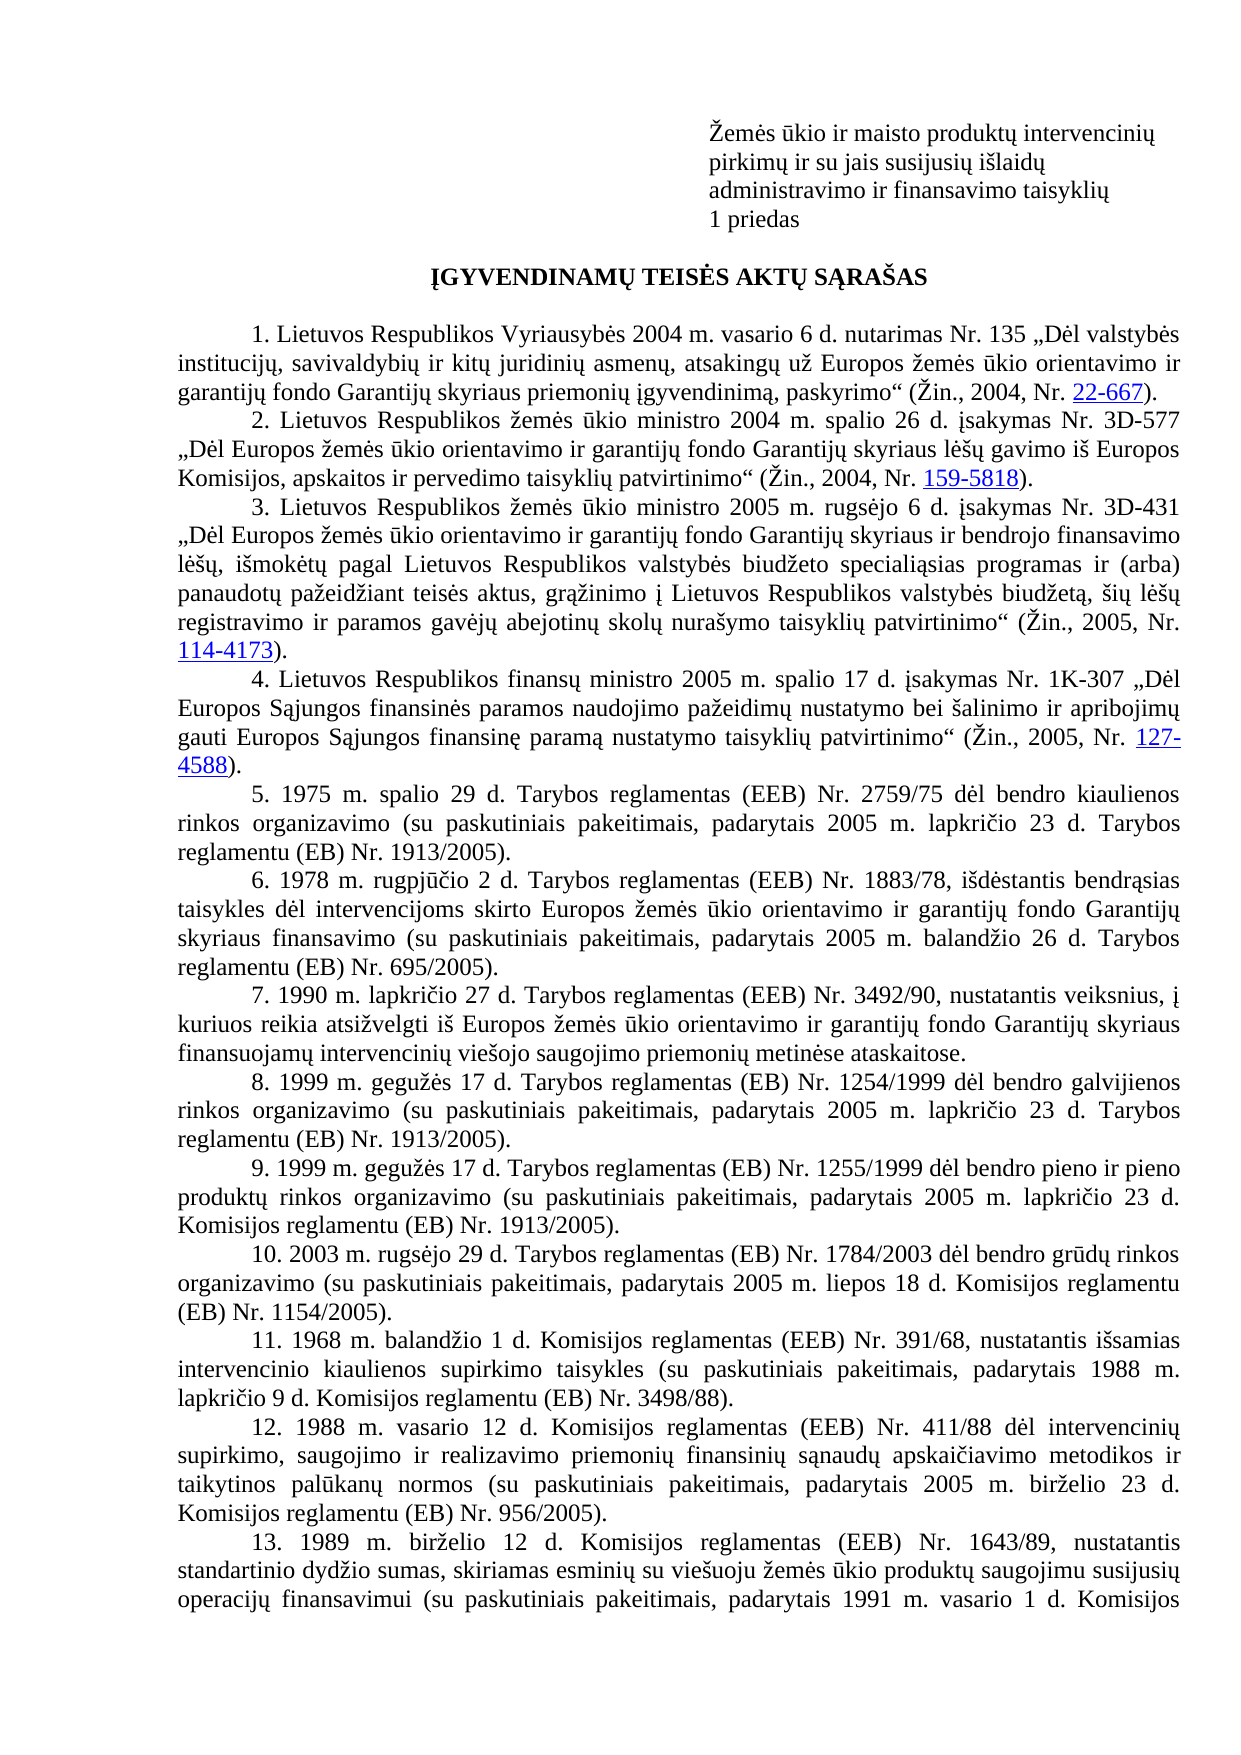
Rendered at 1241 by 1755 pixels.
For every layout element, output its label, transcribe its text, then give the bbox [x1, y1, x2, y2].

text 7. 1990 m. lapkričio 27 d. Tarybos reglamentas (EEB) Nr. 3492/90, nustatantis veiksnius, į kuriuos reikia atsižvelgti iš Europos žemės ūkio orientavimo ir garantijų fondo Garantijų skyriaus finansuojamų intervencinių viešojo saugojimo priemonių metinėse ataskaitose. [177, 981, 1181, 1067]
text 5. 1975 m. spalio 29 d. Tarybos reglamentas (EEB) Nr. 2759/75 dėl bendro kiaulienos rinkos organizavimo (su paskutiniais pakeitimais, padarytais 2005 m. lapkričio 23 d. Tarybos reglamentu (EB) Nr. 1913/2005). [177, 779, 1181, 866]
text 13. 1989 m. birželio 12 d. Komisijos reglamentas (EEB) Nr. 1643/89, nustatantis standartinio dydžio sumas, skiriamas esminių su viešuoju žemės ūkio produktų saugojimu susijusių operacijų finansavimui (su paskutiniais pakeitimais, padarytais 1991 m. vasario 1 d. Komisijos [177, 1527, 1181, 1613]
text 3. Lietuvos Respublikos žemės ūkio ministro 2005 m. rugsėjo 6 d. įsakymas Nr. 3D-431 „Dėl Europos žemės ūkio orientavimo ir garantijų fondo Garantijų skyriaus ir bendrojo finansavimo lėšų, išmokėtų pagal Lietuvos Respublikos valstybės biudžeto specialiąsias programas ir (arba) panaudotų pažeidžiant teisės aktus, grąžinimo į Lietuvos Respublikos valstybės biudžetą, šių lėšų registravimo ir paramos gavėjų abejotinų skolų nurašymo taisyklių patvirtinimo“ (Žin., 2005, Nr. 114-4173). [177, 492, 1181, 664]
text 4. Lietuvos Respublikos finansų ministro 2005 m. spalio 17 d. įsakymas Nr. 1K-307 „Dėl Europos Sąjungos finansinės paramos naudojimo pažeidimų nustatymo bei šalinimo ir apribojimų gauti Europos Sąjungos finansinę paramą nustatymo taisyklių patvirtinimo“ (Žin., 2005, Nr. 127-4588). [177, 664, 1181, 779]
text 10. 2003 m. rugsėjo 29 d. Tarybos reglamentas (EB) Nr. 1784/2003 dėl bendro grūdų rinkos organizavimo (su paskutiniais pakeitimais, padarytais 2005 m. liepos 18 d. Komisijos reglamentu (EB) Nr. 1154/2005). [177, 1239, 1181, 1326]
text 1. Lietuvos Respublikos Vyriausybės 2004 m. vasario 6 d. nutarimas Nr. 135 „Dėl valstybės institucijų, savivaldybių ir kitų juridinių asmenų, atsakingų už Europos žemės ūkio orientavimo ir garantijų fondo Garantijų skyriaus priemonių įgyvendinimą, paskyrimo“ (Žin., 2004, Nr. 22-667). [177, 319, 1181, 406]
text 1 priedas [177, 204, 1181, 233]
text 12. 1988 m. vasario 12 d. Komisijos reglamentas (EEB) Nr. 411/88 dėl intervencinių supirkimo, saugojimo ir realizavimo priemonių finansinių sąnaudų apskaičiavimo metodikos ir taikytinos palūkanų normos (su paskutiniais pakeitimais, padarytais 2005 m. birželio 23 d. Komisijos reglamentu (EB) Nr. 956/2005). [177, 1412, 1181, 1527]
text 6. 1978 m. rugpjūčio 2 d. Tarybos reglamentas (EEB) Nr. 1883/78, išdėstantis bendrąsias taisykles dėl intervencijoms skirto Europos žemės ūkio orientavimo ir garantijų fondo Garantijų skyriaus finansavimo (su paskutiniais pakeitimais, padarytais 2005 m. balandžio 26 d. Tarybos reglamentu (EB) Nr. 695/2005). [177, 866, 1181, 981]
text ĮGYVENDINAMŲ TEISĖS AKTŲ SĄRAŠAS [177, 262, 1181, 291]
text 2. Lietuvos Respublikos žemės ūkio ministro 2004 m. spalio 26 d. įsakymas Nr. 3D-577 „Dėl Europos žemės ūkio orientavimo ir garantijų fondo Garantijų skyriaus lėšų gavimo iš Europos Komisijos, apskaitos ir pervedimo taisyklių patvirtinimo“ (Žin., 2004, Nr. 159-5818). [177, 406, 1181, 492]
text 11. 1968 m. balandžio 1 d. Komisijos reglamentas (EEB) Nr. 391/68, nustatantis išsamias intervencinio kiaulienos supirkimo taisykles (su paskutiniais pakeitimais, padarytais 1988 m. lapkričio 9 d. Komisijos reglamentu (EB) Nr. 3498/88). [177, 1326, 1181, 1412]
text pirkimų ir su jais susijusių išlaidų [177, 147, 1181, 176]
text 8. 1999 m. gegužės 17 d. Tarybos reglamentas (EB) Nr. 1254/1999 dėl bendro galvijienos rinkos organizavimo (su paskutiniais pakeitimais, padarytais 2005 m. lapkričio 23 d. Tarybos reglamentu (EB) Nr. 1913/2005). [177, 1067, 1181, 1153]
text 9. 1999 m. gegužės 17 d. Tarybos reglamentas (EB) Nr. 1255/1999 dėl bendro pieno ir pieno produktų rinkos organizavimo (su paskutiniais pakeitimais, padarytais 2005 m. lapkričio 23 d. Komisijos reglamentu (EB) Nr. 1913/2005). [177, 1153, 1181, 1239]
text administravimo ir finansavimo taisyklių [177, 176, 1181, 204]
text Žemės ūkio ir maisto produktų intervencinių [709, 118, 1181, 147]
